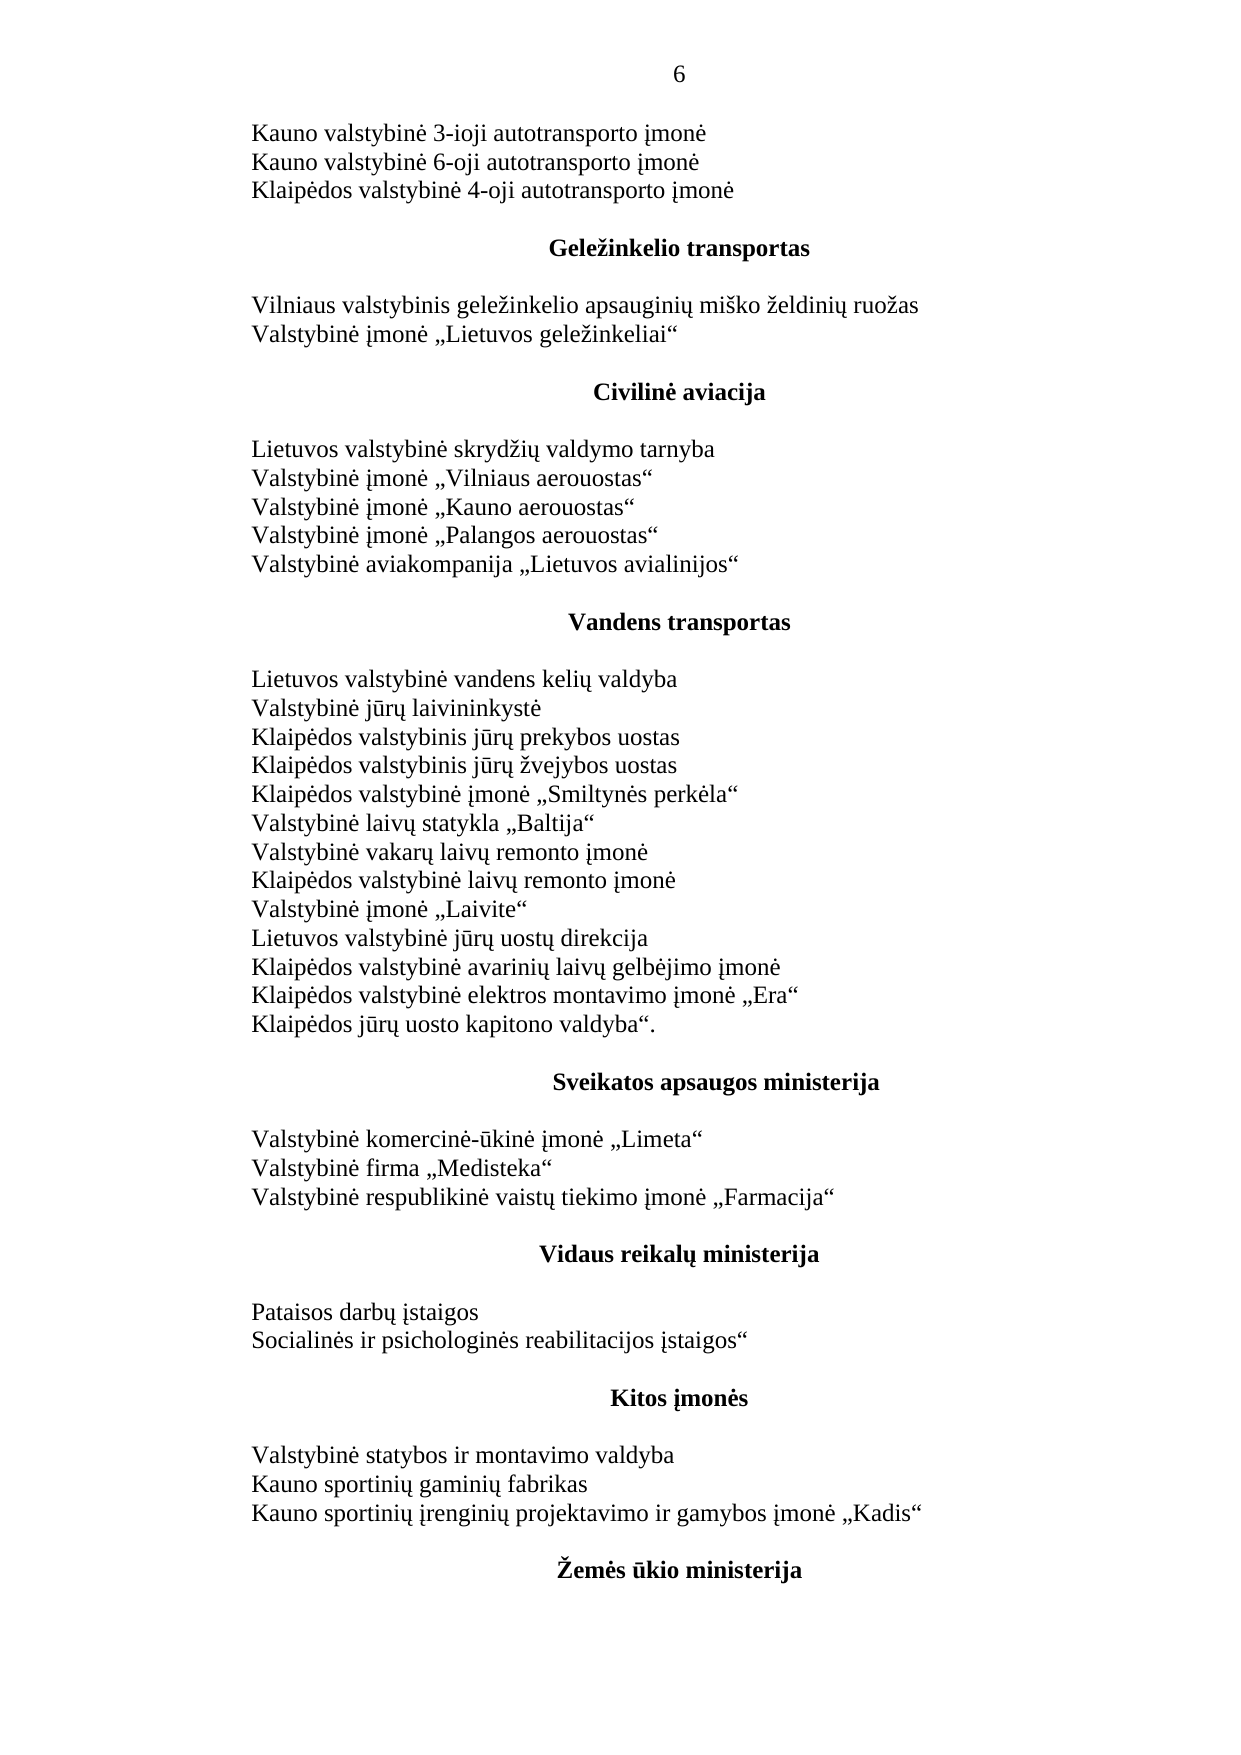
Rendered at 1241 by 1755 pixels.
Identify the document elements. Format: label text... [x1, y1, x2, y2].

text Klaipėdos jūrų uosto kapitono valdyba“. [177, 1009, 1181, 1038]
text Valstybinė įmonė „Laivite“ [177, 894, 1181, 923]
text Klaipėdos valstybinė 4-oji autotransporto įmonė [177, 176, 1181, 204]
text Valstybinė įmonė „Vilniaus aerouostas“ [177, 463, 1181, 492]
text Valstybinė vakarų laivų remonto įmonė [177, 837, 1181, 866]
text Valstybinė įmonė „Kauno aerouostas“ [177, 492, 1181, 521]
text Kauno valstybinė 3-ioji autotransporto įmonė [177, 118, 1181, 147]
text Valstybinė įmonė „Palangos aerouostas“ [177, 521, 1181, 549]
text Valstybinė firma „Medisteka“ [177, 1153, 1181, 1182]
text Lietuvos valstybinė skrydžių valdymo tarnyba [177, 434, 1181, 463]
text Vidaus reikalų ministerija [177, 1239, 1181, 1268]
text Žemės ūkio ministerija [177, 1556, 1181, 1584]
text Valstybinė respublikinė vaistų tiekimo įmonė „Farmacija“ [177, 1182, 1181, 1211]
text Valstybinė statybos ir montavimo valdyba [177, 1441, 1181, 1469]
text Geležinkelio transportas [177, 233, 1181, 262]
text Vandens transportas [177, 607, 1181, 636]
text Sveikatos apsaugos ministerija [177, 1067, 1181, 1096]
text Valstybinė laivų statykla „Baltija“ [177, 808, 1181, 837]
text Kauno valstybinė 6-oji autotransporto įmonė [177, 147, 1181, 176]
text Valstybinė įmonė „Lietuvos geležinkeliai“ [177, 319, 1181, 348]
text Klaipėdos valstybinis jūrų prekybos uostas [177, 722, 1181, 751]
text Socialinės ir psichologinės reabilitacijos įstaigos“ [177, 1326, 1181, 1354]
text Valstybinė komercinė-ūkinė įmonė „Limeta“ [177, 1124, 1181, 1153]
text Klaipėdos valstybinė avarinių laivų gelbėjimo įmonė [177, 952, 1181, 981]
text Kauno sportinių įrenginių projektavimo ir gamybos įmonė „Kadis“ [177, 1498, 1181, 1527]
text Klaipėdos valstybinis jūrų žvejybos uostas [177, 751, 1181, 779]
text Civilinė aviacija [177, 377, 1181, 406]
text Lietuvos valstybinė jūrų uostų direkcija [177, 923, 1181, 952]
text Klaipėdos valstybinė įmonė „Smiltynės perkėla“ [177, 779, 1181, 808]
text Valstybinė aviakompanija „Lietuvos avialinijos“ [177, 549, 1181, 578]
text Pataisos darbų įstaigos [177, 1297, 1181, 1326]
text Vilniaus valstybinis geležinkelio apsauginių miško želdinių ruožas [177, 291, 1181, 319]
text Valstybinė jūrų laivininkystė [177, 693, 1181, 722]
text Kauno sportinių gaminių fabrikas [177, 1469, 1181, 1498]
text Klaipėdos valstybinė elektros montavimo įmonė „Era“ [177, 981, 1181, 1009]
text Lietuvos valstybinė vandens kelių valdyba [177, 664, 1181, 693]
text Kitos įmonės [177, 1383, 1181, 1412]
text Klaipėdos valstybinė laivų remonto įmonė [177, 866, 1181, 894]
